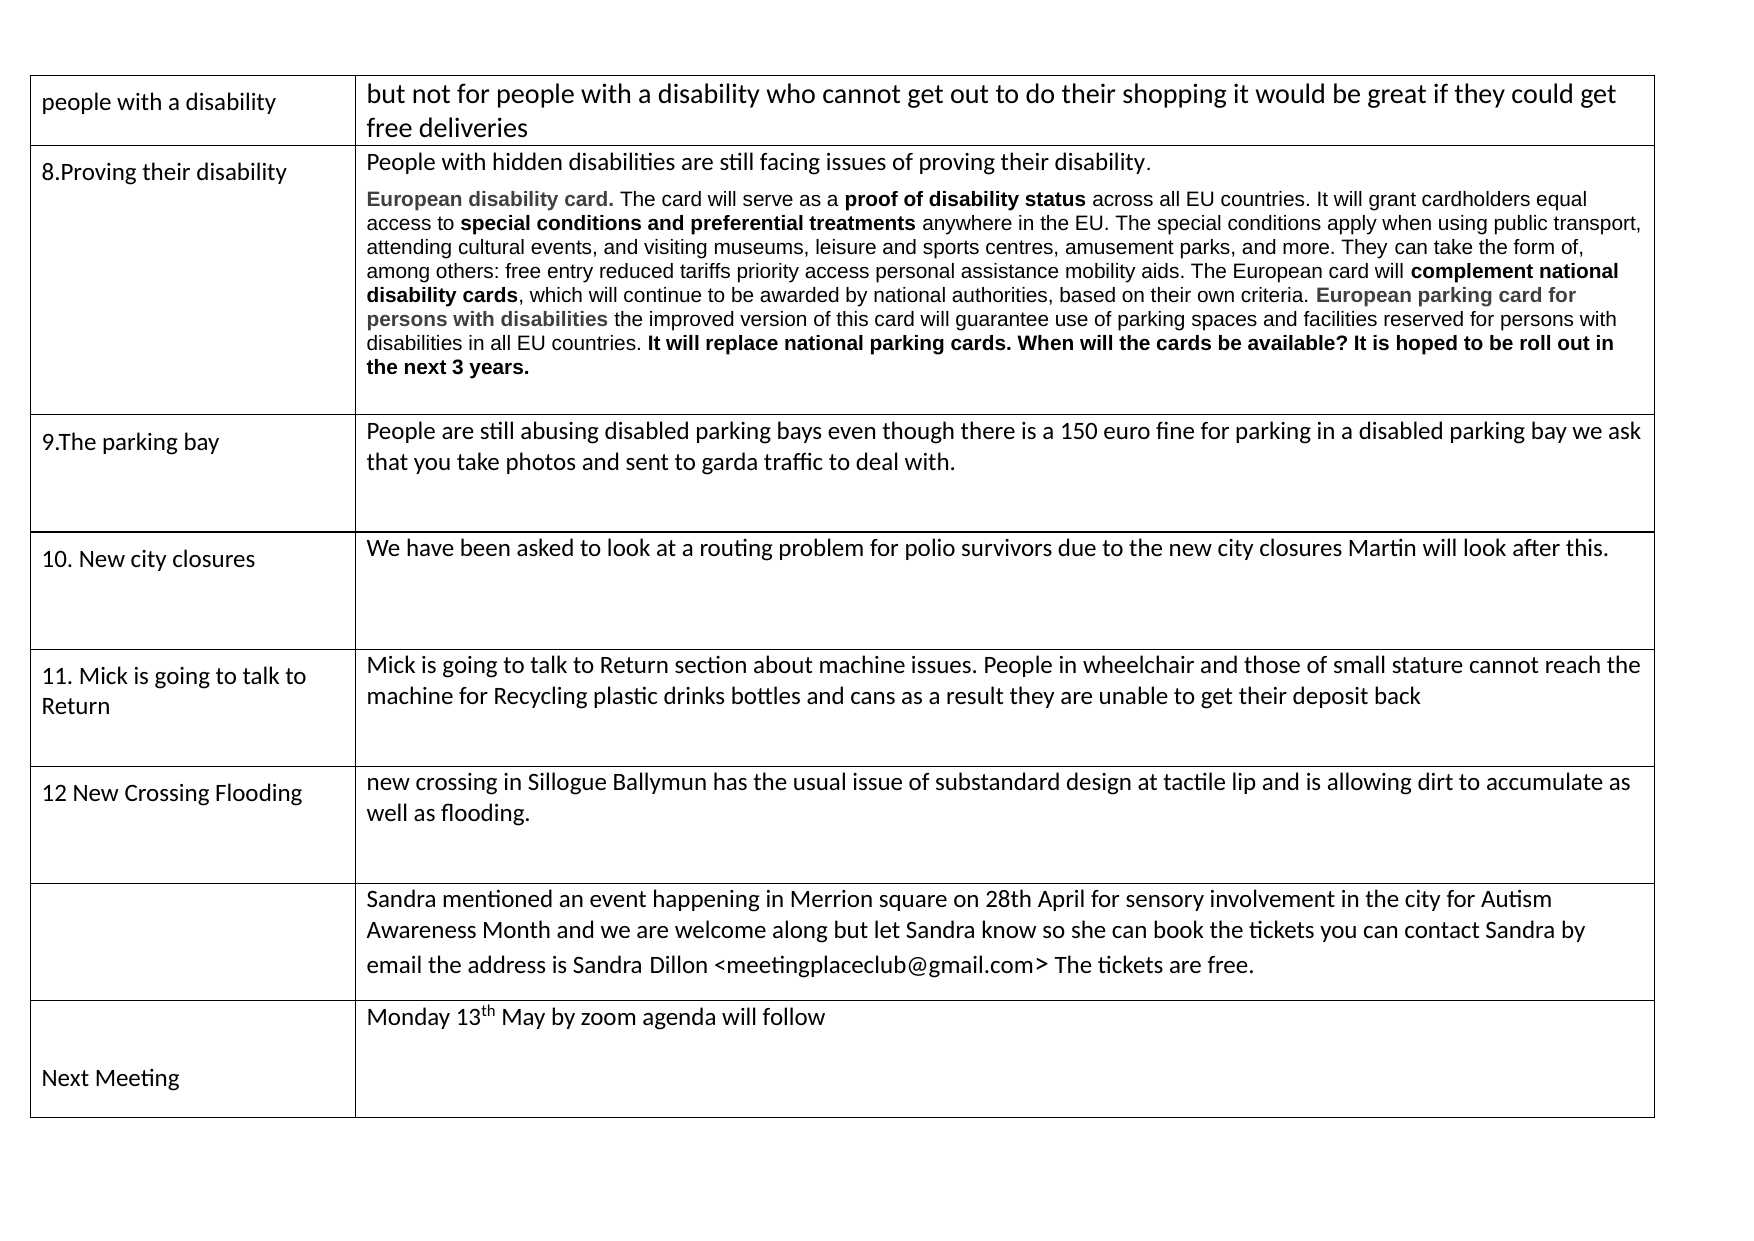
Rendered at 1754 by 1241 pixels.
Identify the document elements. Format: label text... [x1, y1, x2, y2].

table_cell [31, 884, 355, 1000]
table_cell We have been asked to look at a routing problem for polio survivors due to the new city closures Martin will look after this. [356, 533, 1654, 648]
table_cell 12 New Crossing Flooding [31, 767, 355, 883]
table_cell people with a disability [31, 76, 355, 145]
table_cell new crossing in Sillogue Ballymun has the usual issue of substandard design at tactile lip and is allowing dirt to accumulate as well as flooding. [356, 767, 1654, 883]
table_cell Sandra mentioned an event happening in Merrion square on 28th April for sensory involvement in the city for Autism Awareness Month and we are welcome along but let Sandra know so she can book the tickets you can contact Sandra by email the address is Sandra Dillon <meetingplaceclub@gmail.com> The tickets are free. [356, 884, 1654, 1000]
table_cell 9.The parking bay [31, 415, 355, 531]
table_cell Monday 13th May by zoom agenda will follow [356, 1001, 1654, 1117]
table_cell People are still abusing disabled parking bays even though there is a 150 euro fine for parking in a disabled parking bay we ask that you take photos and sent to garda traffic to deal with. [356, 415, 1654, 531]
table_cell 11. Mick is going to talk to Return [31, 650, 355, 766]
table_cell 10. New city closures [31, 533, 355, 648]
table_cell People with hidden disabilities are still facing issues of proving their disability. European disability card. The card will serve as a proof of disability status across all EU countries. It will grant cardholders equal access to special conditions and preferential treatments anywhere in the EU. The special conditions apply when using public transport, attending cultural events, and visiting museums, leisure and sports centres, amusement parks, and more. They can take the form of, among others: free entry reduced tariffs priority access personal assistance mobility aids. The European card will complement national disability cards, which will continue to be awarded by national authorities, based on their own criteria. European parking card for persons with disabilities the improved version of this card will guarantee use of parking spaces and facilities reserved for persons with disabilities in all EU countries. It will replace national parking cards. When will the cards be available? It is hoped to be roll out in the next 3 years. [356, 146, 1654, 414]
table_cell Next Meeting [31, 1001, 355, 1117]
table_cell but not for people with a disability who cannot get out to do their shopping it would be great if they could get free deliveries [356, 76, 1654, 145]
table_cell 8.Proving their disability [31, 146, 355, 414]
table_cell Mick is going to talk to Return section about machine issues. People in wheelchair and those of small stature cannot reach the machine for Recycling plastic drinks bottles and cans as a result they are unable to get their deposit back [356, 650, 1654, 766]
